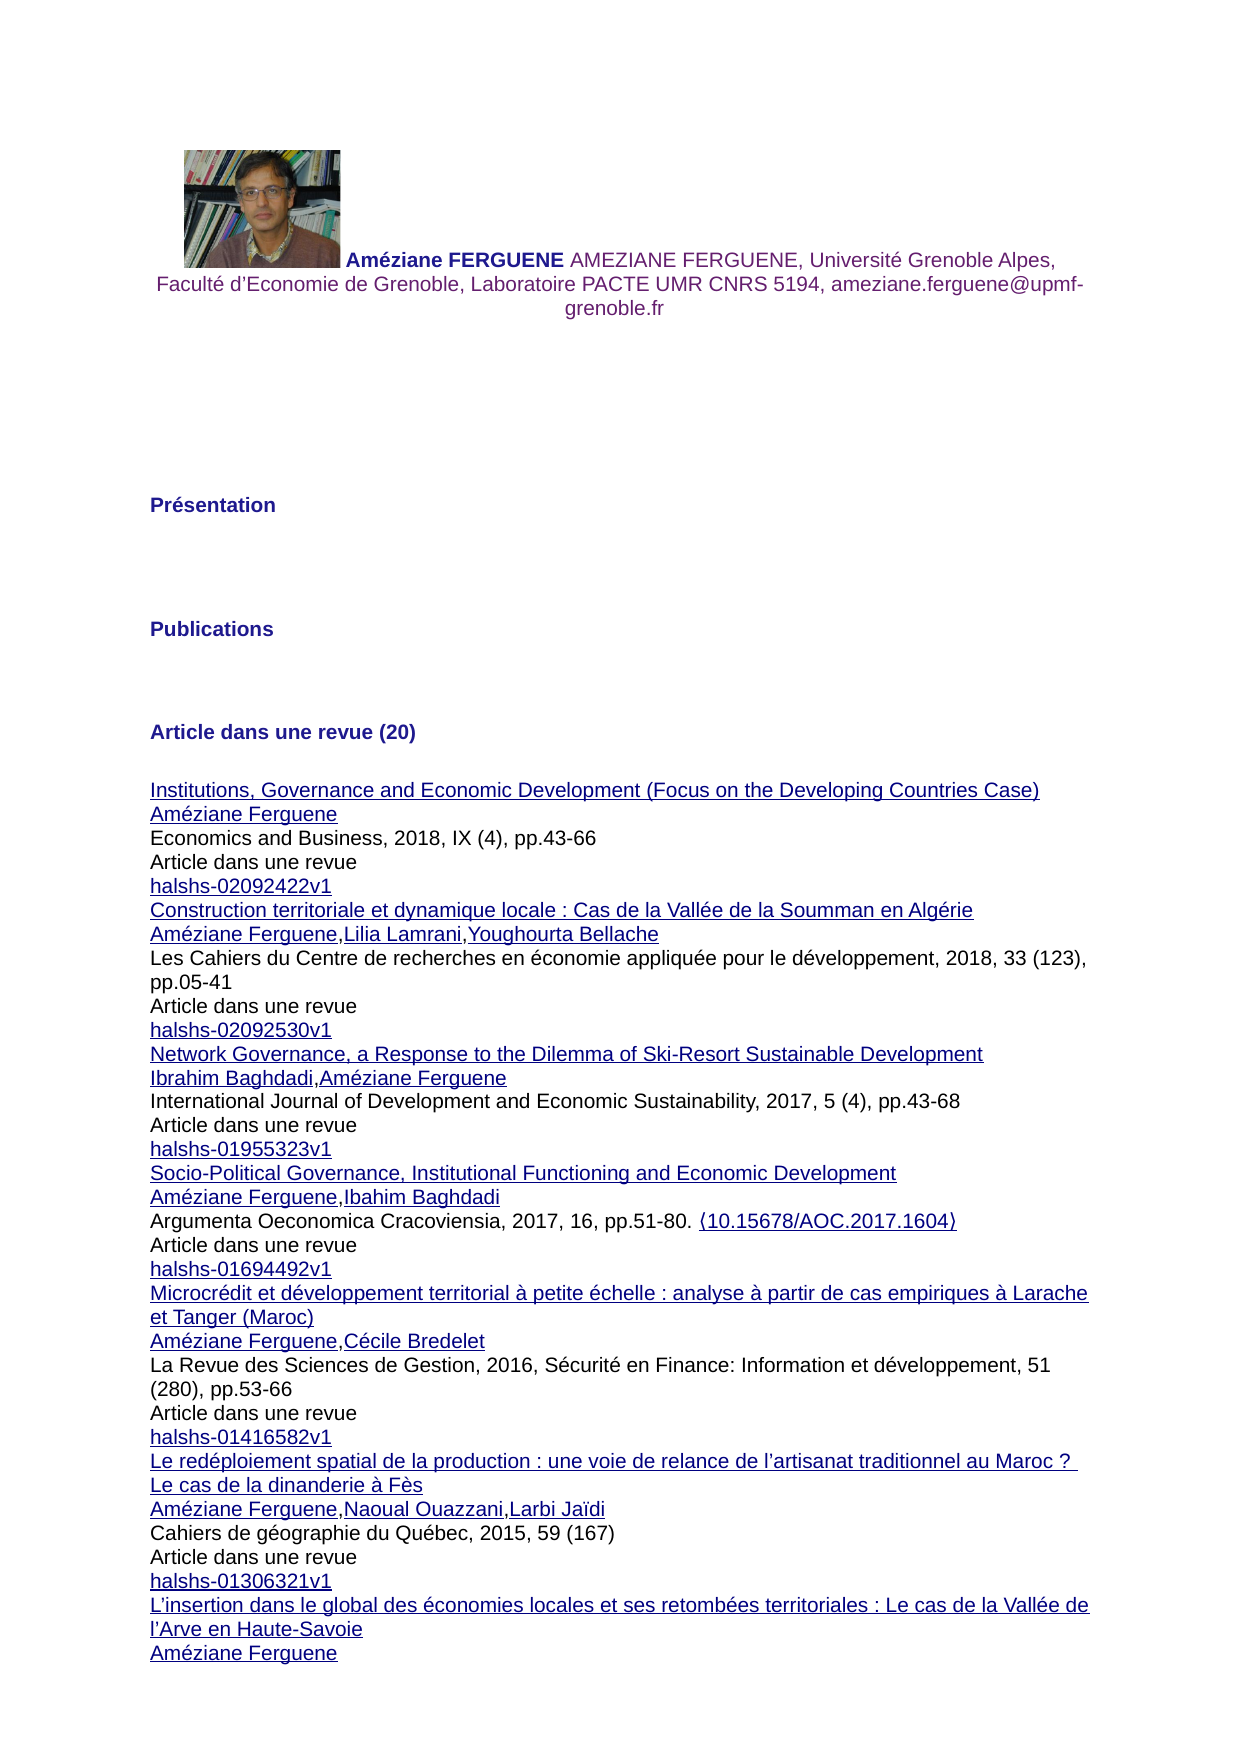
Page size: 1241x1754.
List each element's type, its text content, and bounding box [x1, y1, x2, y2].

table_cell Le redéploiement spatial de la production : une voie de relance de l’artisanat traditionnel au Maroc ? Le cas de la dinanderie à Fès Améziane Ferguene,Naoual Ouazzani,Larbi Jaïdi Cahiers de géographie du Québec, 2015, 59 (167) Article dans une revue halshs-01306321v1 [150, 1449, 1090, 1592]
subtitle Article dans une revue (20) [150, 719, 1090, 743]
table_cell L’insertion dans le global des économies locales et ses retombées territoriales : Le cas de la Vallée de [150, 1593, 1090, 1613]
table_cell Network Governance, a Response to the Dilemma of Ski-Resort Sustainable Development Ibrahim Baghdadi,Améziane Ferguene International Journal of Development and Economic Sustainability, 2017, 5 (4), pp.43-68 Article dans une revue halshs-01955323v1 [150, 1041, 1090, 1161]
table_cell Microcrédit et développement territorial à petite échelle : analyse à partir de cas empiriques à Larache et Tanger (Maroc) Améziane Ferguene,Cécile Bredelet La Revue des Sciences de Gestion, 2016, Sécurité en Finance: Information et développement, 51 (280), pp.53-66 Article dans une revue halshs-01416582v1 [150, 1281, 1090, 1449]
table_cell Construction territoriale et dynamique locale : Cas de la Vallée de la Soumman en Algérie Améziane Ferguene,Lilia Lamrani,Youghourta Bellache Les Cahiers du Centre de recherches en économie appliquée pour le développement, 2018, 33 (123), pp.05-41 Article dans une revue halshs-02092530v1 [150, 898, 1090, 1041]
subtitle Publications [150, 616, 1090, 640]
picture [184, 150, 341, 268]
subtitle Présentation [150, 492, 1090, 516]
subtitle Améziane FERGUENE AMEZIANE FERGUENE, Université Grenoble Alpes, Faculté d’Economie de Grenoble, Laboratoire PACTE UMR CNRS 5194, ameziane.ferguene@upmf-grenoble.fr [150, 150, 1090, 319]
table_cell Socio-Political Governance, Institutional Functioning and Economic Development Améziane Ferguene,Ibahim Baghdadi Argumenta Oeconomica Cracoviensia, 2017, 16, pp.51-80. ⟨10.15678/AOC.2017.1604⟩ Article dans une revue halshs-01694492v1 [150, 1161, 1090, 1281]
table_cell l’Arve en Haute-Savoie Améziane Ferguene [150, 1614, 1090, 1664]
table_header Institutions, Governance and Economic Development (Focus on the Developing Countries Case) Améziane Ferguene Economics and Business, 2018, IX (4), pp.43-66 Article dans une revue halshs-02092422v1 [150, 778, 1090, 898]
